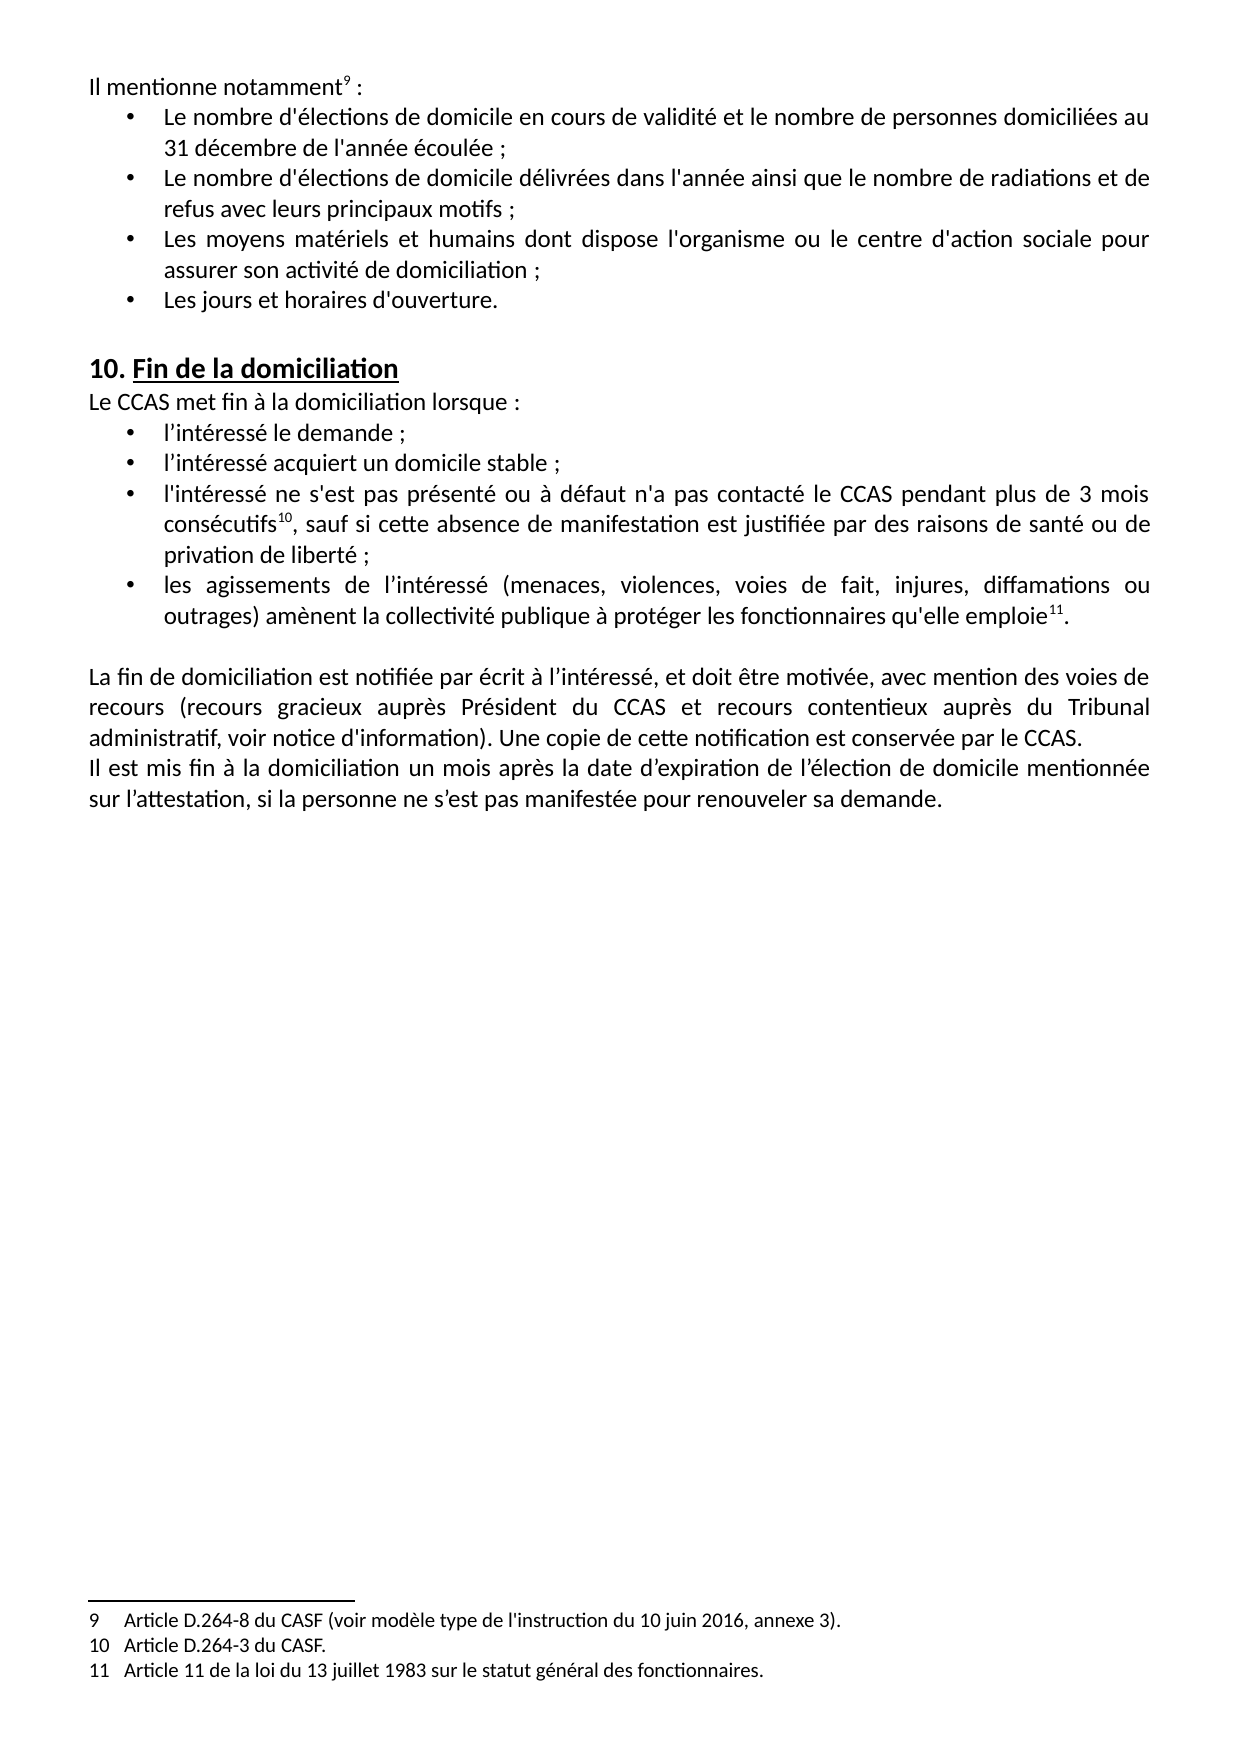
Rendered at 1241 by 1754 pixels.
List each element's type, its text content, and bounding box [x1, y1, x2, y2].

list l’intéressé acquiert un domicile stable ; [126, 447, 1152, 478]
list Le nombre d'élections de domicile délivrées dans l'année ainsi que le nombre de radiations et de refus avec leurs principaux motifs ; [126, 162, 1152, 223]
list l’intéressé le demande ; [126, 417, 1152, 447]
list Les jours et horaires d'ouverture. [126, 284, 1152, 315]
list l'intéressé ne s'est pas présenté ou à défaut n'a pas contacté le CCAS pendant plus de 3 mois consécutifs, sauf si cette absence de manifestation est justifiée par des raisons de santé ou de privation de liberté ; [126, 478, 1152, 569]
text Il est mis fin à la domiciliation un mois après la date d’expiration de l’élection de domicile mentionnée sur l’attestation, si la personne ne s’est pas manifestée pour renouveler sa demande. [88, 752, 1152, 813]
text Article D.264-8 du CASF (voir modèle type de l'instruction du 10 juin 2016, annexe 3). [88, 1607, 1152, 1632]
list Article 11 de la loi du 13 juillet 1983 sur le statut général des fonctionnaires. [88, 1658, 1152, 1683]
text Il mentionne notamment : [88, 71, 1152, 101]
list Le nombre d'élections de domicile en cours de validité et le nombre de personnes domiciliées au 31 décembre de l'année écoulée ; [126, 101, 1152, 162]
text Le CCAS met fin à la domiciliation lorsque : [88, 386, 1152, 417]
text 10. Fin de la domiciliation [88, 351, 1152, 386]
text La fin de domiciliation est notifiée par écrit à l’intéressé, et doit être motivée, avec mention des voies de recours (recours gracieux auprès Président du CCAS et recours contentieux auprès du Tribunal administratif, voir notice d'information). Une copie de cette notification est conservée par le CCAS. [88, 661, 1152, 752]
list Les moyens matériels et humains dont dispose l'organisme ou le centre d'action sociale pour assurer son activité de domiciliation ; [126, 223, 1152, 284]
list les agissements de l’intéressé (menaces, violences, voies de fait, injures, diffamations ou outrages) amènent la collectivité publique à protéger les fonctionnaires qu'elle emploie. [126, 569, 1152, 630]
list Article D.264-3 du CASF. [88, 1632, 1152, 1658]
